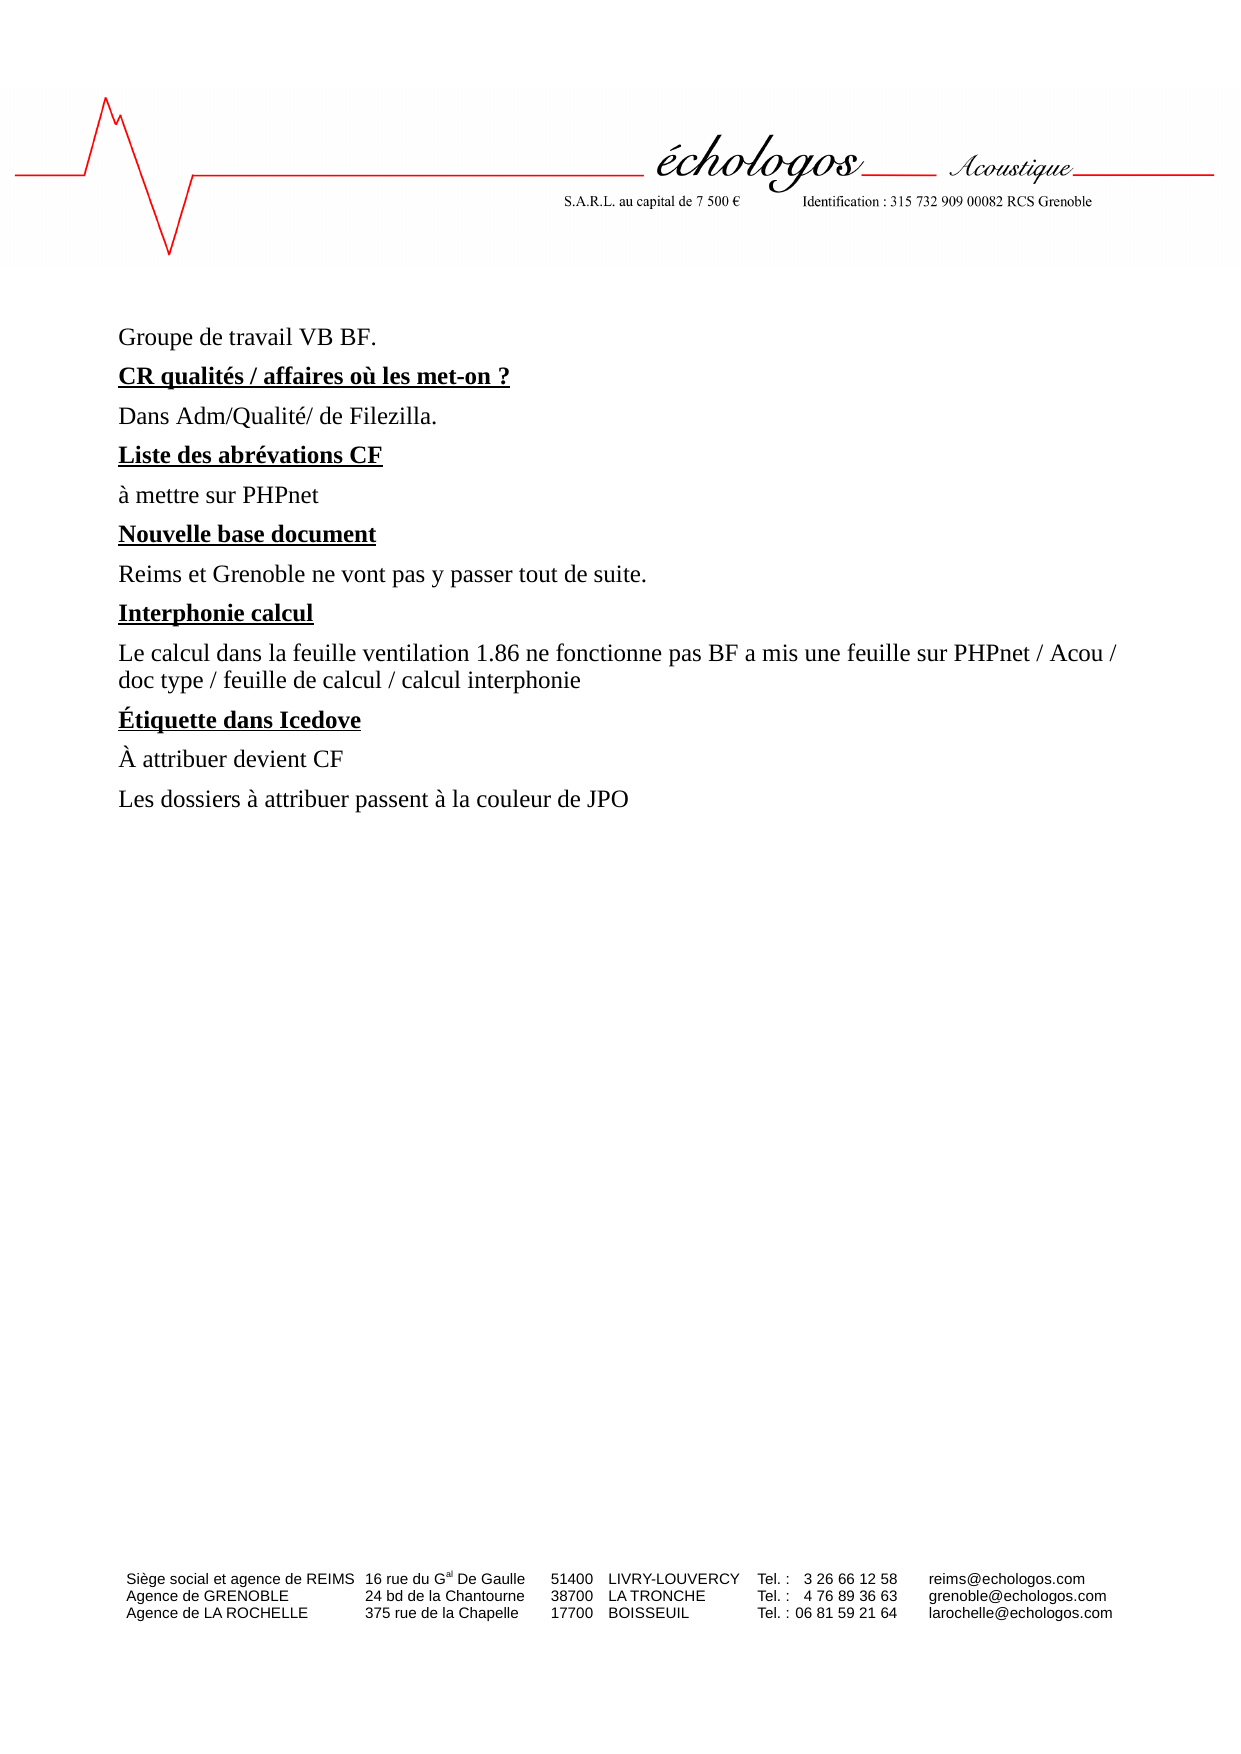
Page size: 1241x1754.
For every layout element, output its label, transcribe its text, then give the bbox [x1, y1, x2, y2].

text CR qualités / affaires où les met-on ? [118, 362, 1122, 390]
text à mettre sur PHPnet [118, 481, 1122, 509]
text Reims et Grenoble ne vont pas y passer tout de suite. [118, 560, 1122, 588]
text Dans Adm/Qualité/ de Filezilla. [118, 402, 1122, 430]
text À attribuer devient CF [118, 746, 1122, 773]
text Nouvelle base document [118, 520, 1122, 548]
text Groupe de travail VB BF. [118, 323, 1122, 351]
picture [0, 88, 1241, 266]
text Interphonie calcul [118, 599, 1122, 627]
text Le calcul dans la feuille ventilation 1.86 ne fonctionne pas BF a mis une feuille sur PHPnet / Acou / doc type / feuille de calcul / calcul interphonie [118, 639, 1122, 694]
text Étiquette dans Icedove [118, 706, 1122, 734]
text Les dossiers à attribuer passent à la couleur de JPO [118, 785, 1122, 813]
text Liste des abrévations CF [118, 441, 1122, 469]
